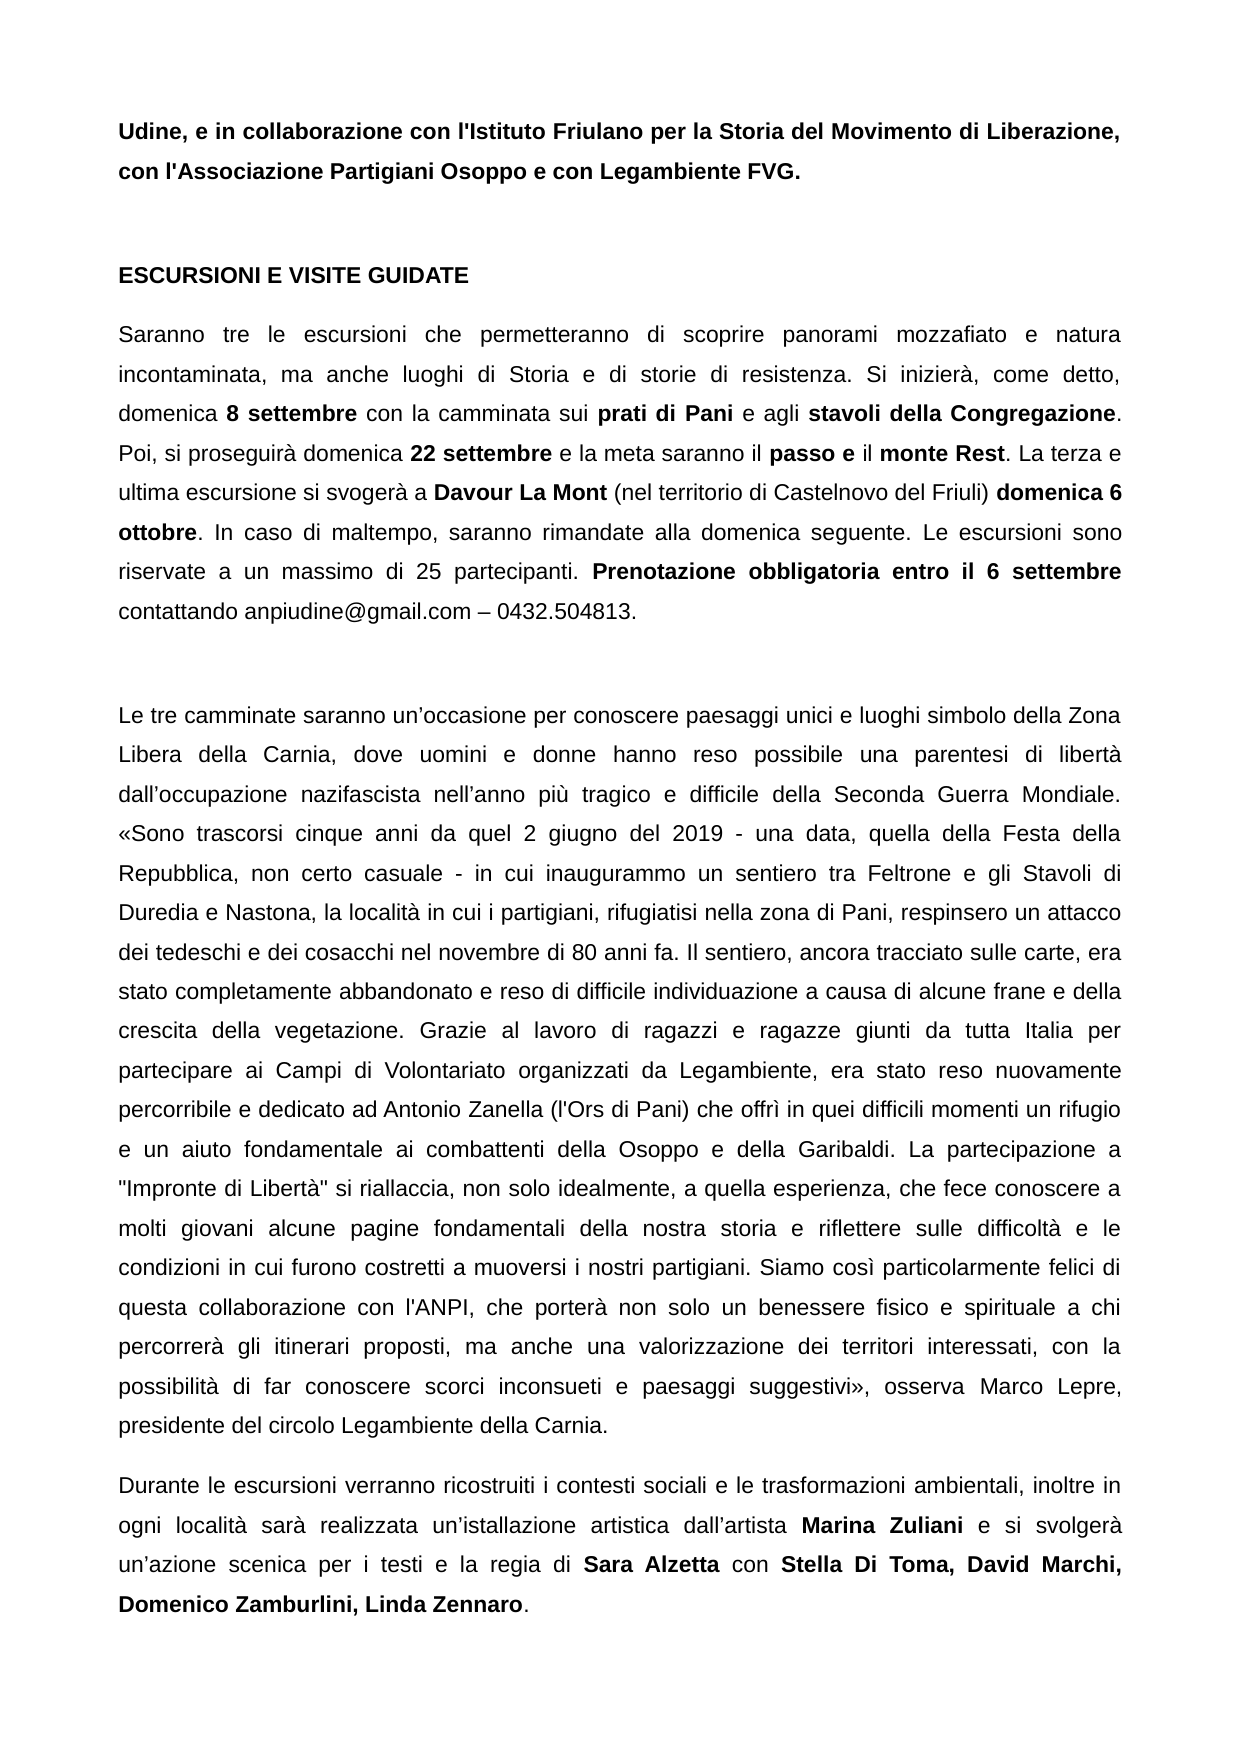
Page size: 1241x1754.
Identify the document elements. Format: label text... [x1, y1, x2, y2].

text Durante le escursioni verranno ricostruiti i contesti sociali e le trasformazioni ambientali, inoltre in ogni località sarà realizzata un’istallazione artistica dall’artista Marina Zuliani e si svolgerà un’azione scenica per i testi e la regia di Sara Alzetta con Stella Di Toma, David Marchi, Domenico Zamburlini, Linda Zennaro. [118, 1472, 1122, 1617]
text Udine, e in collaborazione con l'Istituto Friulano per la Storia del Movimento di Liberazione, con l'Associazione Partigiani Osoppo e con Legambiente FVG. [118, 118, 1122, 184]
text Le tre camminate saranno un’occasione per conoscere paesaggi unici e luoghi simbolo della Zona Libera della Carnia, dove uomini e donne hanno reso possibile una parentesi di libertà dall’occupazione nazifascista nell’anno più tragico e difficile della Seconda Guerra Mondiale. «Sono trascorsi cinque anni da quel 2 giugno del 2019 - una data, quella della Festa della Repubblica, non certo casuale - in cui inaugurammo un sentiero tra Feltrone e gli Stavoli di Duredia e Nastona, la località in cui i partigiani, rifugiatisi nella zona di Pani, respinsero un attacco dei tedeschi e dei cosacchi nel novembre di 80 anni fa. Il sentiero, ancora tracciato sulle carte, era stato completamente abbandonato e reso di difficile individuazione a causa di alcune frane e della crescita della vegetazione. Grazie al lavoro di ragazzi e ragazze giunti da tutta Italia per partecipare ai Campi di Volontariato organizzati da Legambiente, era stato reso nuovamente percorribile e dedicato ad Antonio Zanella (l'Ors di Pani) che offrì in quei difficili momenti un rifugio e un aiuto fondamentale ai combattenti della Osoppo e della Garibaldi. La partecipazione a "Impronte di Libertà" si riallaccia, non solo idealmente, a quella esperienza, che fece conoscere a molti giovani alcune pagine fondamentali della nostra storia e riflettere sulle difficoltà e le condizioni in cui furono costretti a muoversi i nostri partigiani. Siamo così particolarmente felici di questa collaborazione con l'ANPI, che porterà non solo un benessere fisico e spirituale a chi percorrerà gli itinerari proposti, ma anche una valorizzazione dei territori interessati, con la possibilità di far conoscere scorci inconsueti e paesaggi suggestivi», osserva Marco Lepre, presidente del circolo Legambiente della Carnia. [118, 702, 1122, 1439]
text Saranno tre le escursioni che permetteranno di scoprire panorami mozzafiato e natura incontaminata, ma anche luoghi di Storia e di storie di resistenza. Si inizierà, come detto, domenica 8 settembre con la camminata sui prati di Pani e agli stavoli della Congregazione. Poi, si proseguirà domenica 22 settembre e la meta saranno il passo e il monte Rest. La terza e ultima escursione si svogerà a Davour La Mont (nel territorio di Castelnovo del Friuli) domenica 6 ottobre. In caso di maltempo, saranno rimandate alla domenica seguente. Le escursioni sono riservate a un massimo di 25 partecipanti. Prenotazione obbligatoria entro il 6 settembre contattando anpiudine@gmail.com – 0432.504813. [118, 321, 1122, 624]
text ESCURSIONI E VISITE GUIDATE [118, 262, 1122, 288]
